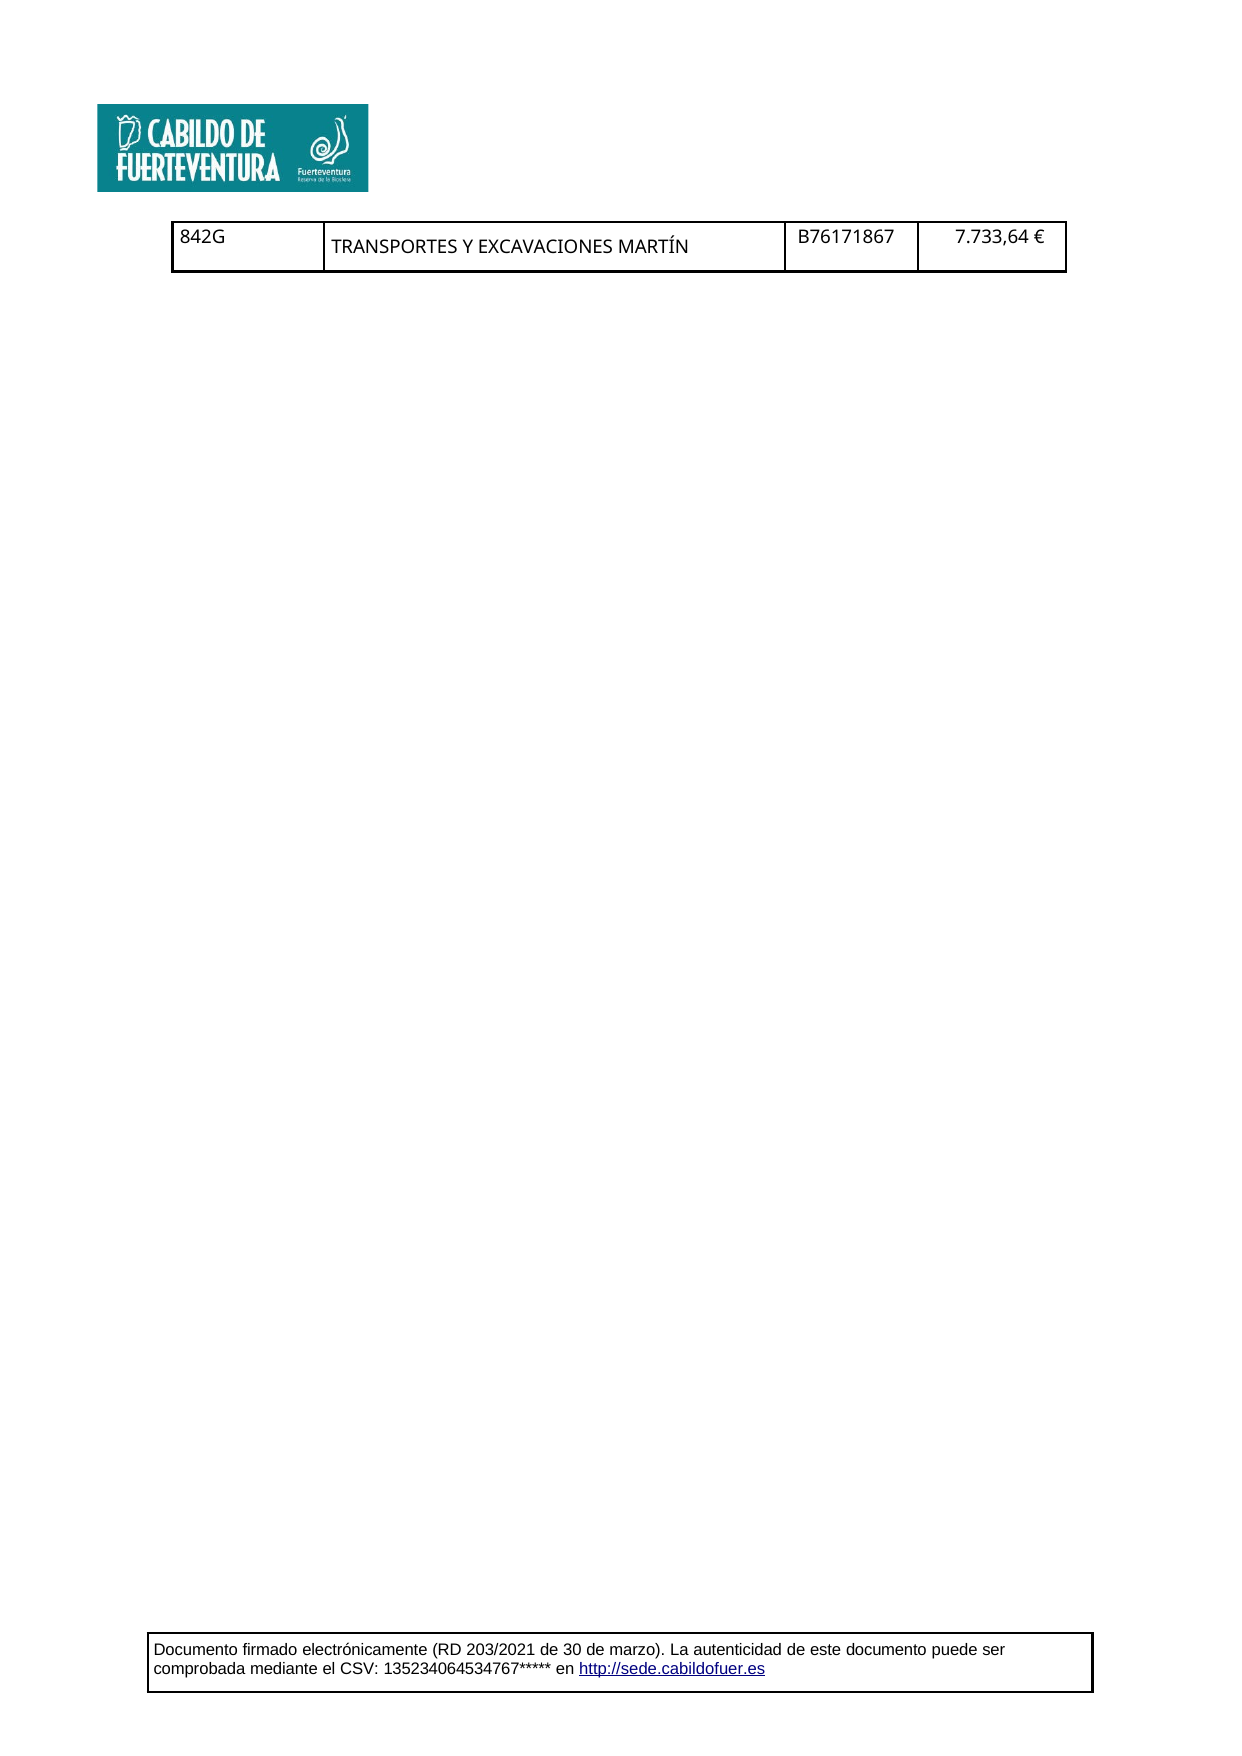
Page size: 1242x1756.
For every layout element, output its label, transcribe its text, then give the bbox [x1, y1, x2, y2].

table_cell B76171867 [786, 223, 917, 270]
table_cell 842G [174, 223, 323, 270]
table_cell TRANSPORTES Y EXCAVACIONES MARTÍN [325, 223, 784, 270]
table_cell 7.733,64 € [919, 223, 1065, 270]
